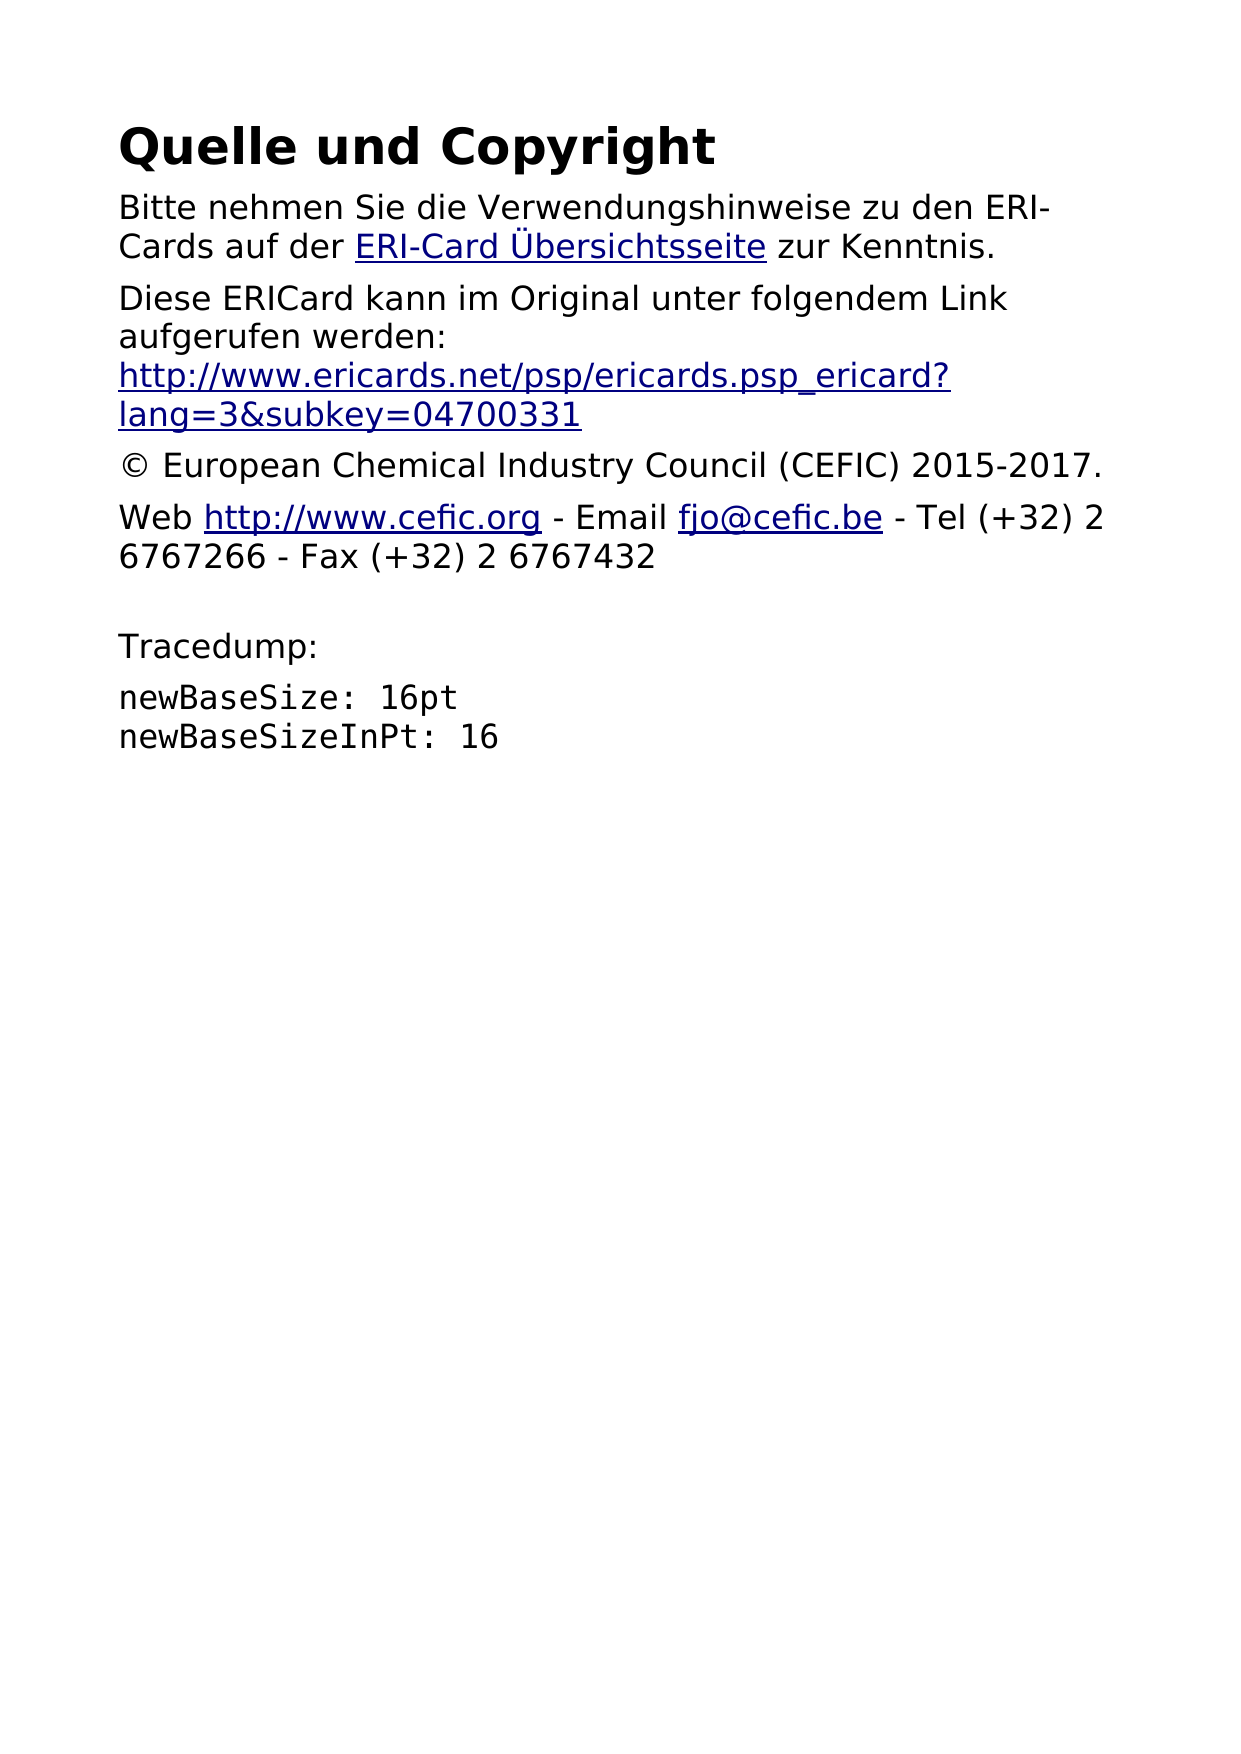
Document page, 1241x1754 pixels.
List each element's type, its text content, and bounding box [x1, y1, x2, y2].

text Web http://www.cefic.org - Email fjo@cefic.be - Tel (+32) 2 6767266 - Fax (+32) 2 6767432 [118, 498, 1122, 576]
subtitle Quelle und Copyright [118, 118, 1122, 176]
text Tracedump: [118, 588, 1122, 666]
text Diese ERICard kann im Original unter folgendem Link aufgerufen werden: http://www.ericards.net/psp/ericards.psp_ericard?lang=3&subkey=04700331 [118, 279, 1122, 434]
text Bitte nehmen Sie die Verwendungshinweise zu den ERI-Cards auf der ERI-Card Übersichtsseite zur Kenntnis. [118, 189, 1122, 267]
text newBaseSize: 16pt newBaseSizeInPt: 16 [118, 679, 1122, 756]
text © European Chemical Industry Council (CEFIC) 2015-2017. [118, 447, 1122, 486]
